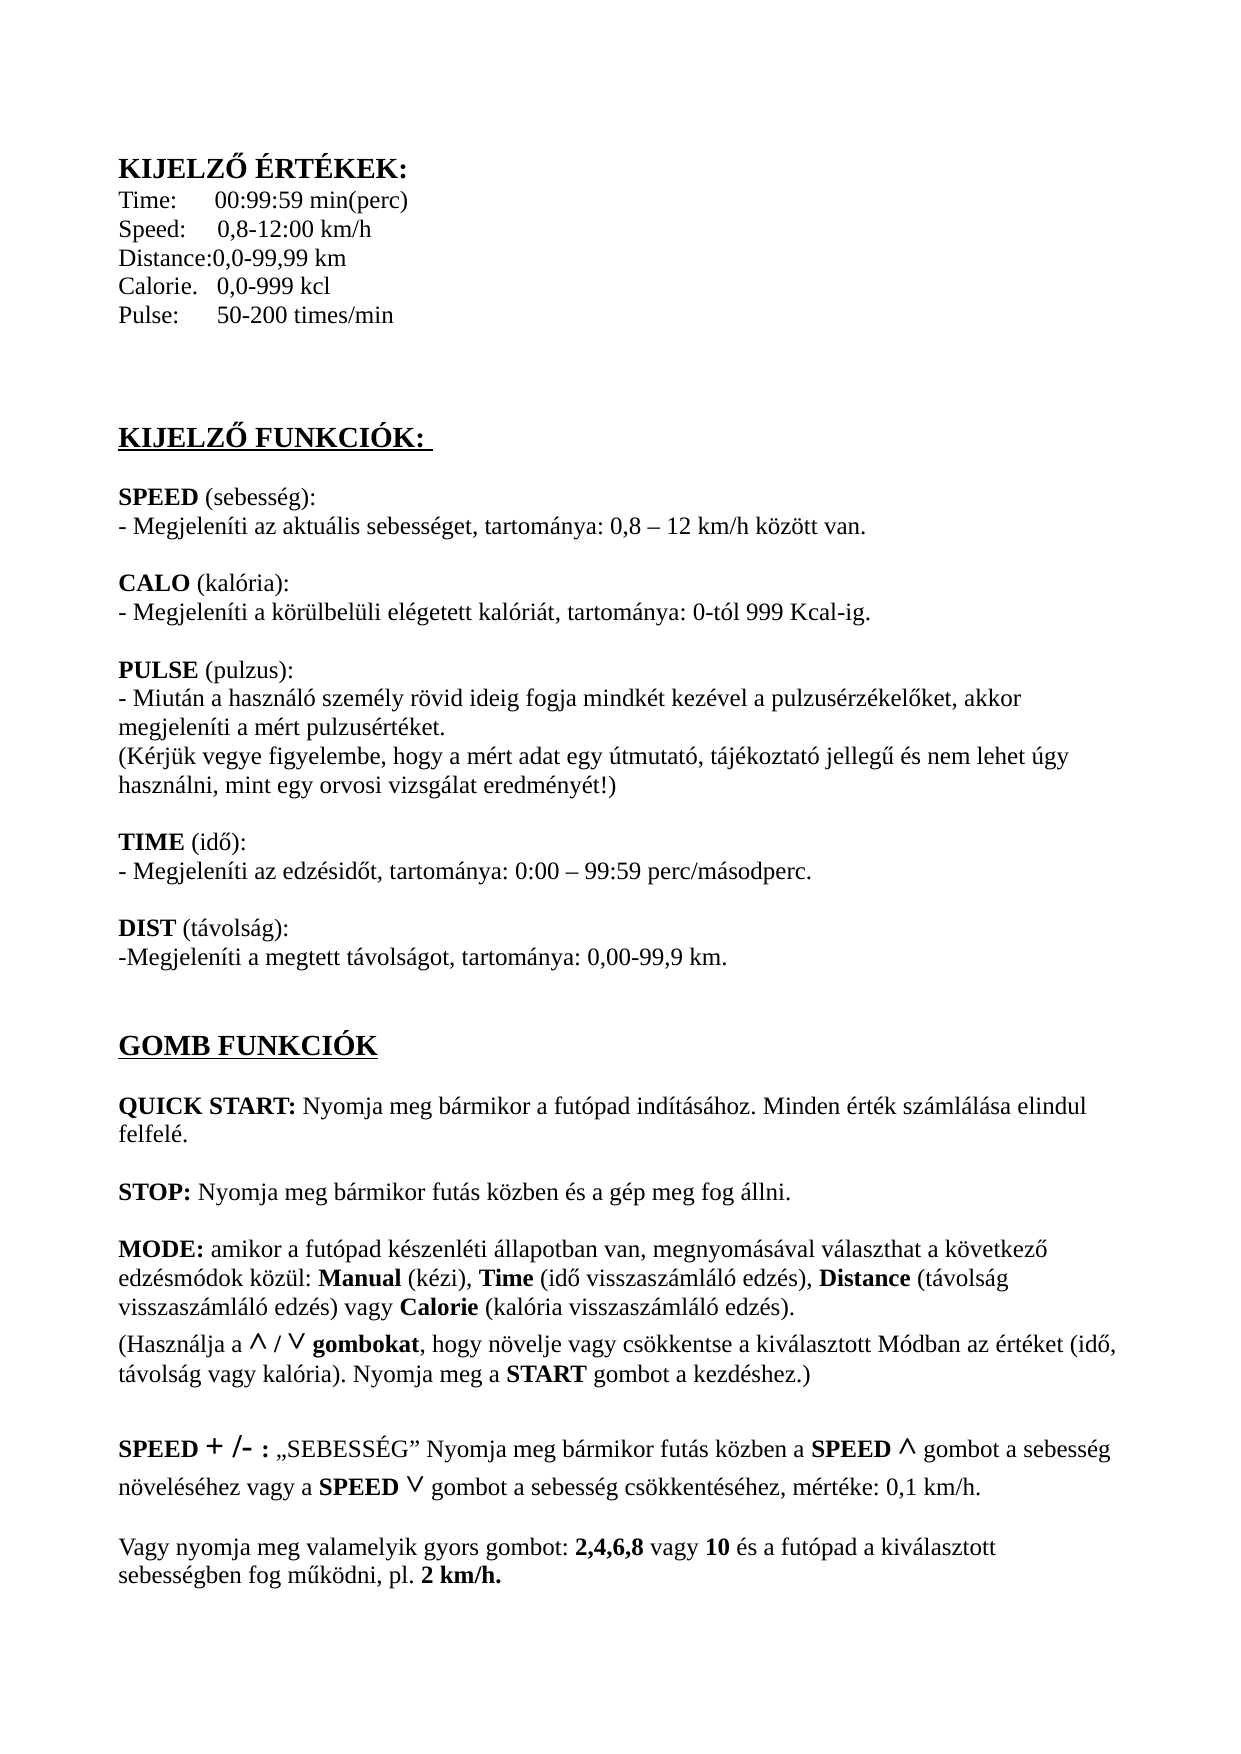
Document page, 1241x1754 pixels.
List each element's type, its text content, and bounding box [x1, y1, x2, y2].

text PULSE (pulzus): [118, 655, 1122, 683]
text TIME (idő): [118, 827, 1122, 856]
text STOP: Nyomja meg bármikor futás közben és a gép meg fog állni. [118, 1177, 1122, 1206]
text GOMB FUNKCIÓK [118, 1028, 1122, 1062]
text -Megjeleníti a megtett távolságot, tartománya: 0,00-99,9 km. [118, 942, 1122, 971]
text - Megjeleníti a körülbelüli elégetett kalóriát, tartománya: 0-tól 999 Kcal-ig. [118, 597, 1122, 626]
text (Használja a ˄ / ˅ gombokat, hogy növelje vagy csökkentse a kiválasztott Módban az értéket (idő, távolság vagy kalória). Nyomja meg a START gombot a kezdéshez.) [118, 1321, 1122, 1388]
text QUICK START: Nyomja meg bármikor a futópad indításához. Minden érték számlálása elindul felfelé. [118, 1091, 1122, 1148]
text MODE: amikor a futópad készenléti állapotban van, megnyomásával választhat a következő edzésmódok közül: Manual (kézi), Time (idő visszaszámláló edzés), Distance (távolság visszaszámláló edzés) vagy Calorie (kalória visszaszámláló edzés). [118, 1234, 1122, 1321]
text SPEED + /- : „SEBESSÉG” Nyomja meg bármikor futás közben a SPEED ˄ gombot a sebesség növeléséhez vagy a SPEED ˅ gombot a sebesség csökkentéséhez, mértéke: 0,1 km/h. [118, 1426, 1122, 1503]
text (Kérjük vegye figyelembe, hogy a mért adat egy útmutató, tájékoztató jellegű és nem lehet úgy használni, mint egy orvosi vizsgálat eredményét!) [118, 741, 1122, 798]
text KIJELZŐ FUNKCIÓK: [118, 420, 1122, 453]
text CALO (kalória): [118, 568, 1122, 597]
text - Miután a használó személy rövid ideig fogja mindkét kezével a pulzusérzékelőket, akkor megjeleníti a mért pulzusértéket. [118, 683, 1122, 741]
text Distance:0,0-99,99 km [118, 243, 1122, 271]
text KIJELZŐ ÉRTÉKEK: [118, 152, 1122, 185]
text Time: 00:99:59 min(perc) [118, 185, 1122, 214]
text - Megjeleníti az aktuális sebességet, tartománya: 0,8 – 12 km/h között van. [118, 511, 1122, 540]
text Speed: 0,8-12:00 km/h [118, 214, 1122, 243]
text SPEED (sebesség): [118, 482, 1122, 511]
text Calorie. 0,0-999 kcl [118, 271, 1122, 300]
text Vagy nyomja meg valamelyik gyors gombot: 2,4,6,8 vagy 10 és a futópad a kiválasztott sebességben fog működni, pl. 2 km/h. [118, 1532, 1122, 1589]
text - Megjeleníti az edzésidőt, tartománya: 0:00 – 99:59 perc/másodperc. [118, 856, 1122, 885]
text DIST (távolság): [118, 913, 1122, 942]
text Pulse: 50-200 times/min [118, 300, 1122, 329]
